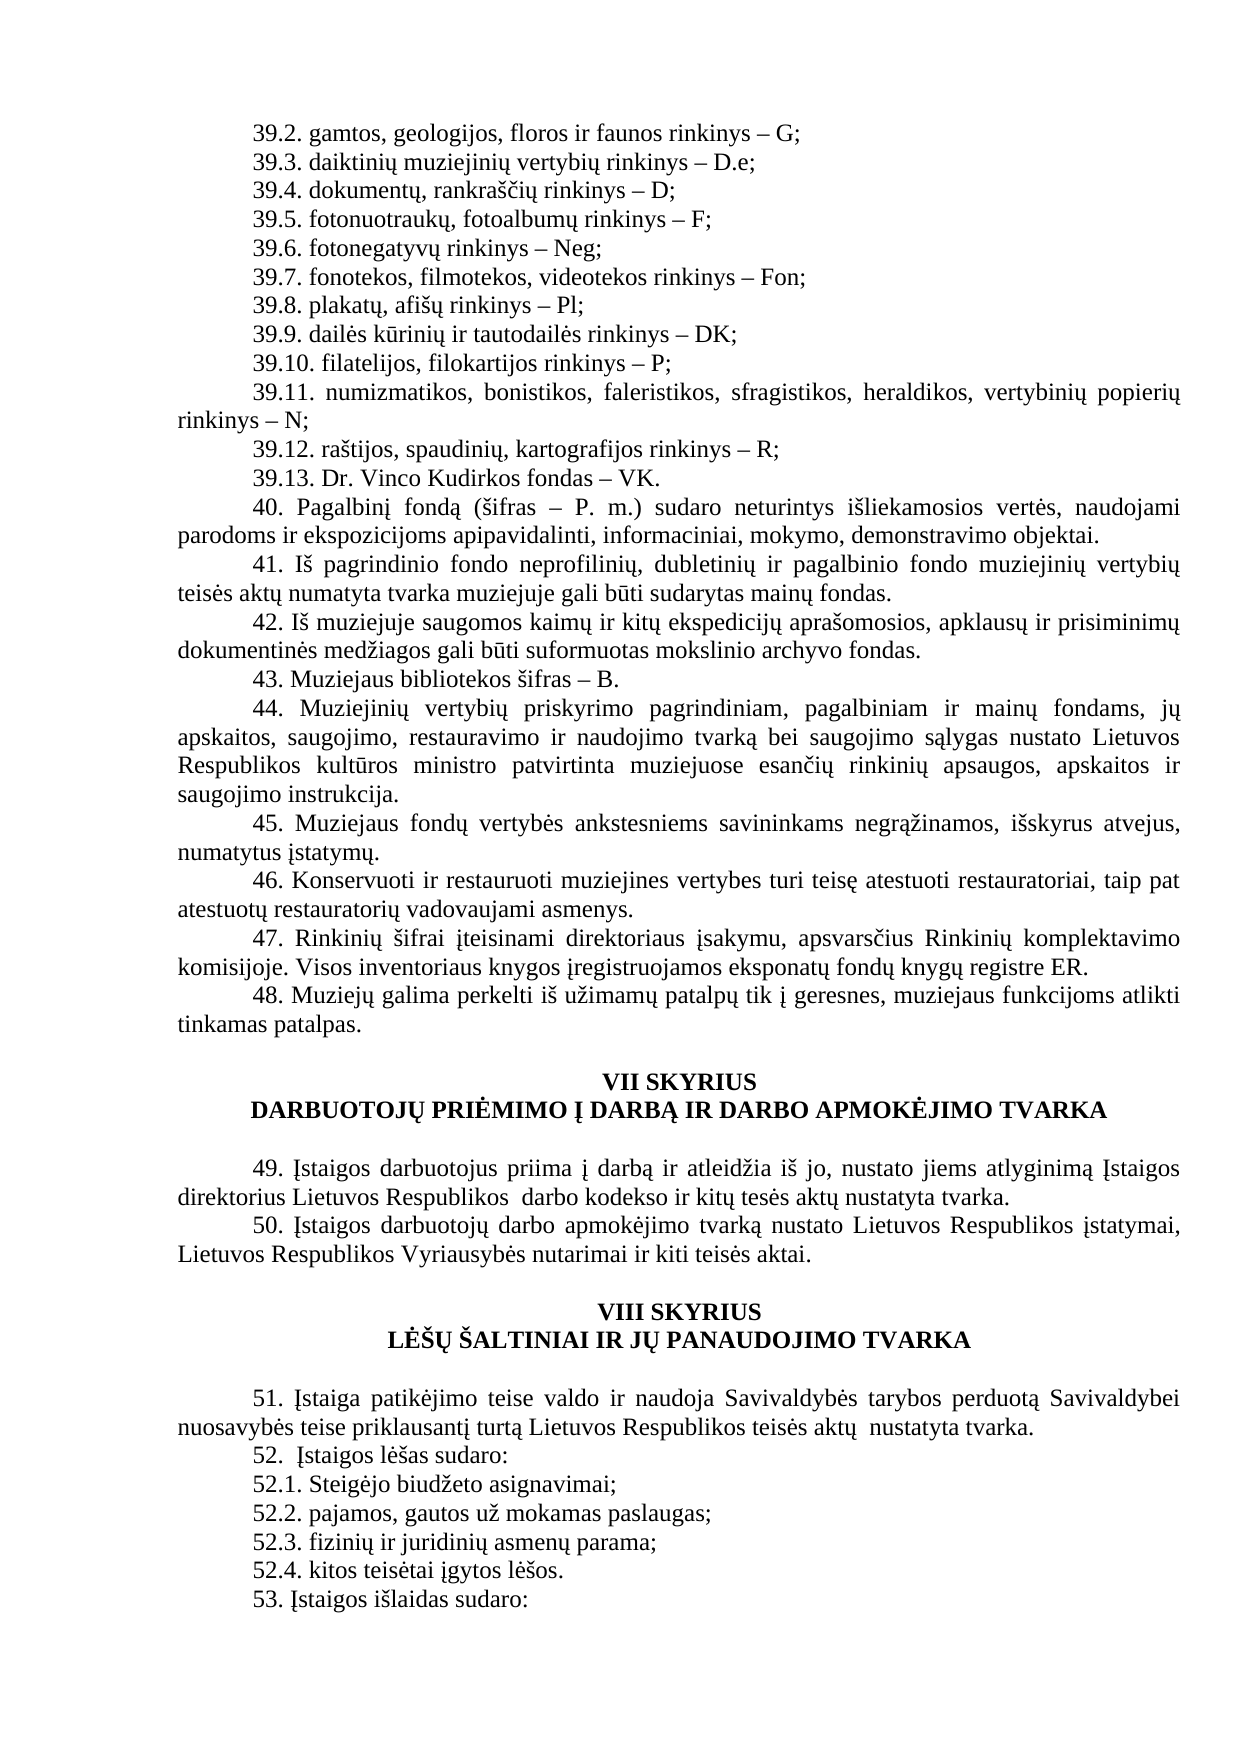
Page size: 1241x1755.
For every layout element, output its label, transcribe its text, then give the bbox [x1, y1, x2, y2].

text VIII SKYRIUS [177, 1297, 1181, 1326]
text 42. Iš muziejuje saugomos kaimų ir kitų ekspedicijų aprašomosios, apklausų ir prisiminimų dokumentinės medžiagos gali būti suformuotas mokslinio archyvo fondas. [177, 607, 1181, 664]
text DARBUOTOJŲ PRIĖMIMO Į DARBĄ IR DARBO APMOKĖJIMO TVARKA [177, 1096, 1181, 1124]
text 52. Įstaigos lėšas sudaro: [177, 1441, 1181, 1469]
text 44. Muziejinių vertybių priskyrimo pagrindiniam, pagalbiniam ir mainų fondams, jų apskaitos, saugojimo, restauravimo ir naudojimo tvarką bei saugojimo sąlygas nustato Lietuvos Respublikos kultūros ministro patvirtinta muziejuose esančių rinkinių apsaugos, apskaitos ir saugojimo instrukcija. [177, 693, 1181, 808]
text 39.10. filatelijos, filokartijos rinkinys – P; [177, 348, 1181, 377]
text 39.5. fotonuotraukų, fotoalbumų rinkinys – F; [177, 204, 1181, 233]
text 39.12. raštijos, spaudinių, kartografijos rinkinys – R; [177, 434, 1181, 463]
text 52.2. pajamos, gautos už mokamas paslaugas; [177, 1498, 1181, 1527]
text 39.8. plakatų, afišų rinkinys – Pl; [177, 291, 1181, 319]
text 39.4. dokumentų, rankraščių rinkinys – D; [177, 176, 1181, 204]
text LĖŠŲ ŠALTINIAI IR JŲ PANAUDOJIMO TVARKA [177, 1326, 1181, 1354]
text 46. Konservuoti ir restauruoti muziejines vertybes turi teisę atestuoti restauratoriai, taip pat atestuotų restauratorių vadovaujami asmenys. [177, 866, 1181, 923]
text 49. Įstaigos darbuotojus priima į darbą ir atleidžia iš jo, nustato jiems atlyginimą Įstaigos direktorius Lietuvos Respublikos darbo kodekso ir kitų tesės aktų nustatyta tvarka. [177, 1153, 1181, 1211]
text 52.4. kitos teisėtai įgytos lėšos. [177, 1556, 1181, 1584]
text 39.2. gamtos, geologijos, floros ir faunos rinkinys – G; [177, 118, 1181, 147]
text 52.3. fizinių ir juridinių asmenų parama; [177, 1527, 1181, 1556]
text 47. Rinkinių šifrai įteisinami direktoriaus įsakymu, apsvarsčius Rinkinių komplektavimo komisijoje. Visos inventoriaus knygos įregistruojamos eksponatų fondų knygų registre ER. [177, 923, 1181, 981]
text 39.9. dailės kūrinių ir tautodailės rinkinys – DK; [177, 319, 1181, 348]
text 51. Įstaiga patikėjimo teise valdo ir naudoja Savivaldybės tarybos perduotą Savivaldybei nuosavybės teise priklausantį turtą Lietuvos Respublikos teisės aktų nustatyta tvarka. [177, 1383, 1181, 1441]
text 39.3. daiktinių muziejinių vertybių rinkinys – D.e; [177, 147, 1181, 176]
text 45. Muziejaus fondų vertybės ankstesniems savininkams negrąžinamos, išskyrus atvejus, numatytus įstatymų. [177, 808, 1181, 866]
text 53. Įstaigos išlaidas sudaro: [177, 1584, 1181, 1613]
text 39.13. Dr. Vinco Kudirkos fondas – VK. [177, 463, 1181, 492]
text 48. Muziejų galima perkelti iš užimamų patalpų tik į geresnes, muziejaus funkcijoms atlikti tinkamas patalpas. [177, 981, 1181, 1038]
text 39.11. numizmatikos, bonistikos, faleristikos, sfragistikos, heraldikos, vertybinių popierių rinkinys – N; [177, 377, 1181, 434]
text VII SKYRIUS [177, 1067, 1181, 1096]
text 40. Pagalbinį fondą (šifras – P. m.) sudaro neturintys išliekamosios vertės, naudojami parodoms ir ekspozicijoms apipavidalinti, informaciniai, mokymo, demonstravimo objektai. [177, 492, 1181, 549]
text 39.6. fotonegatyvų rinkinys – Neg; [177, 233, 1181, 262]
text 41. Iš pagrindinio fondo neprofilinių, dubletinių ir pagalbinio fondo muziejinių vertybių teisės aktų numatyta tvarka muziejuje gali būti sudarytas mainų fondas. [177, 549, 1181, 607]
text 52.1. Steigėjo biudžeto asignavimai; [177, 1469, 1181, 1498]
text 43. Muziejaus bibliotekos šifras – B. [177, 664, 1181, 693]
text 50. Įstaigos darbuotojų darbo apmokėjimo tvarką nustato Lietuvos Respublikos įstatymai, Lietuvos Respublikos Vyriausybės nutarimai ir kiti teisės aktai. [177, 1211, 1181, 1268]
text 39.7. fonotekos, filmotekos, videotekos rinkinys – Fon; [177, 262, 1181, 291]
